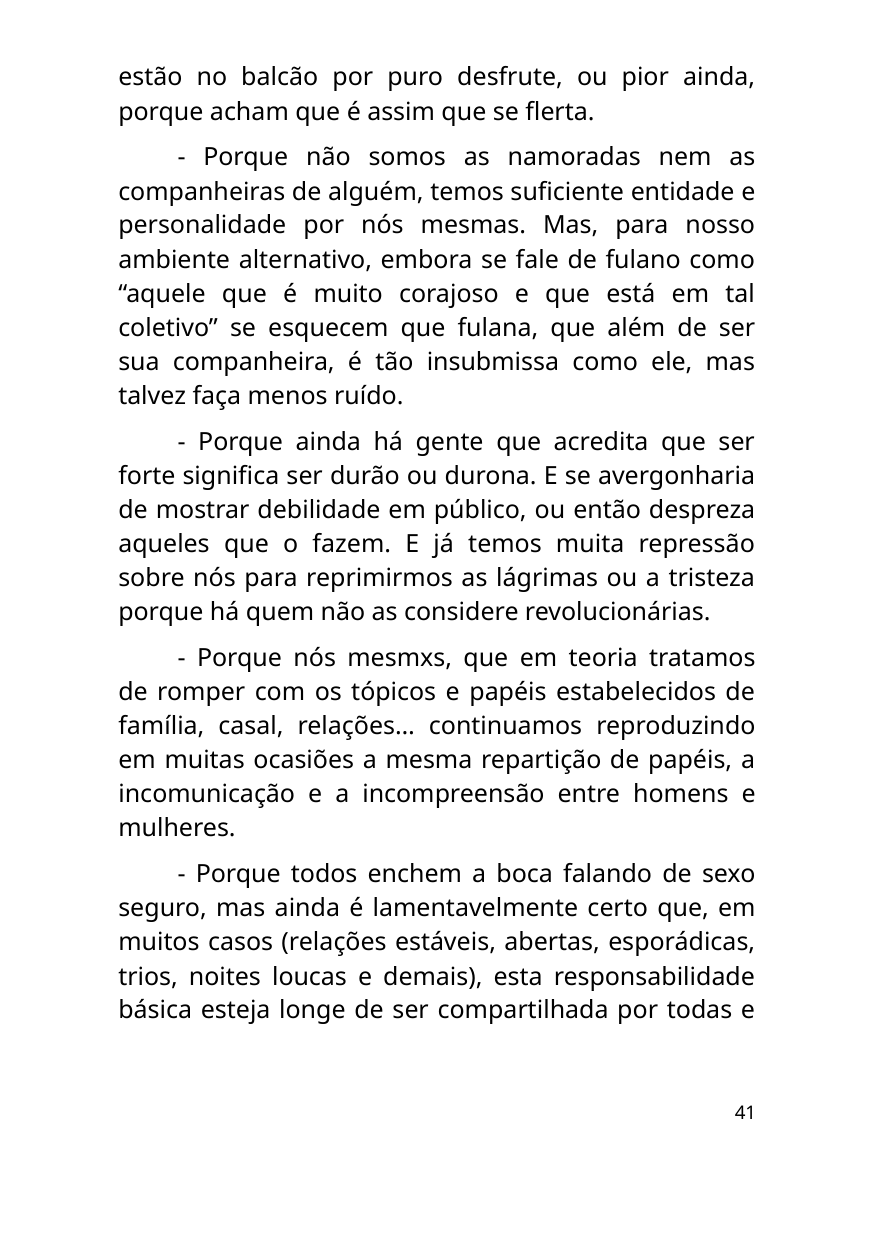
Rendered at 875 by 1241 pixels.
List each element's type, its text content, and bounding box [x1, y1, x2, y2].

text - Porque todos enchem a boca falando de sexo seguro, mas ainda é lamentavelmente certo que, em muitos casos (relações estáveis, abertas, esporádicas, trios, noites loucas e demais), esta responsabilidade básica esteja longe de ser compartilhada por todas e [118, 856, 756, 1026]
text - Porque nós mesmxs, que em teoria tratamos de romper com os tópicos e papéis estabelecidos de família, casal, relações… continuamos reproduzindo em muitas ocasiões a mesma repartição de papéis, a incomunicação e a incompreensão entre homens e mulheres. [118, 640, 756, 844]
text - Porque não somos as namoradas nem as companheiras de alguém, temos suficiente entidade e personalidade por nós mesmas. Mas, para nosso ambiente alternativo, embora se fale de fulano como “aquele que é muito corajoso e que está em tal coletivo” se esquecem que fulana, que além de ser sua companheira, é tão insubmissa como ele, mas talvez faça menos ruído. [118, 139, 756, 412]
text - Porque ainda há gente que acredita que ser forte significa ser durão ou durona. E se avergonharia de mostrar debilidade em público, ou então despreza aqueles que o fazem. E já temos muita repressão sobre nós para reprimirmos as lágrimas ou a tristeza porque há quem não as considere revolucionárias. [118, 423, 756, 628]
text estão no balcão por puro desfrute, ou pior ainda, porque acham que é assim que se flerta. [118, 59, 756, 127]
